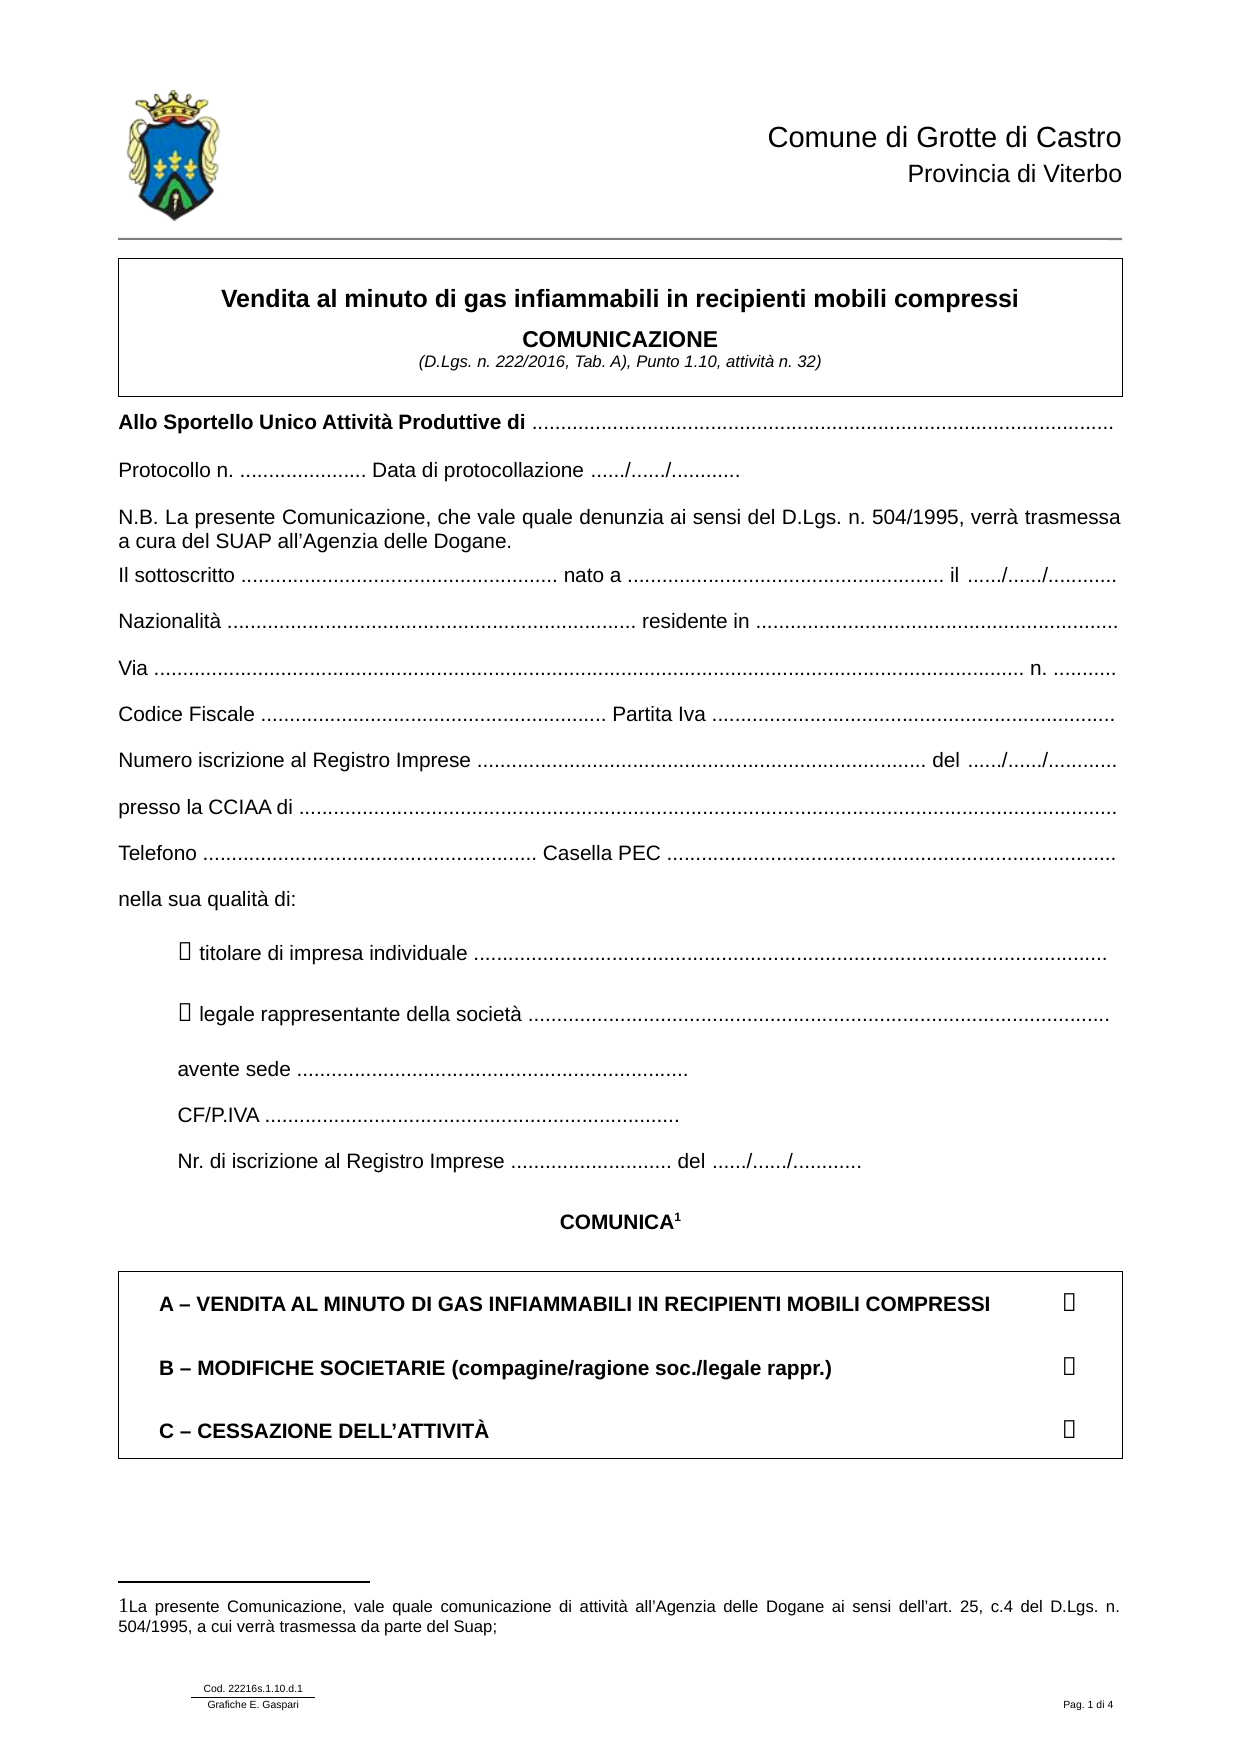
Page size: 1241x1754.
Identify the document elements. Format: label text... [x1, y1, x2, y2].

text Allo Sportello Unico Attività Produttive di ..................................................................................................... [118, 410, 1122, 434]
text CF/P.IVA ........................................................................ [177, 1103, 1122, 1127]
text La presente Comunicazione, vale quale comunicazione di attività all’Agenzia delle Dogane ai sensi dell’art. 25, c.4 del D.Lgs. n. 504/1995, a cui verrà trasmessa da parte del Suap; [118, 1593, 1122, 1636]
text Il sottoscritto ....................................................... nato a ....................................................... il ....../....../............ [118, 563, 1122, 587]
text Codice Fiscale ............................................................ Partita Iva ...................................................................... [118, 702, 1122, 726]
table_header A – VENDITA AL MINUTO DI GAS INFIAMMABILI IN RECIPIENTI MOBILI COMPRESSI  B – MODIFICHE SOCIETARIE (compagine/ragione soc./legale rappr.)  C – CESSAZIONE DELL’ATTIVITÀ  [119, 1272, 1122, 1458]
text Provincia di Viterbo [224, 159, 1122, 188]
text nella sua qualità di: [118, 887, 1122, 911]
picture [122, 90, 224, 221]
text Via ....................................................................................................................................................... n. ........... [118, 656, 1122, 679]
text  legale rappresentante della società ..................................................................................................... [177, 995, 1122, 1029]
text N.B. La presente Comunicazione, che vale quale denunzia ai sensi del D.Lgs. n. 504/1995, verrà trasmessa a cura del SUAP all’Agenzia delle Dogane. [118, 504, 1122, 552]
text Numero iscrizione al Registro Imprese .............................................................................. del ....../....../............ [118, 748, 1122, 772]
text avente sede .................................................................... [177, 1057, 1122, 1081]
text Nazionalità ....................................................................... residente in ............................................................... [118, 609, 1122, 633]
text Protocollo n. ...................... Data di protocollazione ....../....../............ [118, 458, 1122, 482]
text presso la CCIAA di .............................................................................................................................................. [118, 794, 1122, 818]
table_header Vendita al minuto di gas infiammabili in recipienti mobili compressi COMUNICAZIONE (D.Lgs. n. 222/2016, Tab. A), Punto 1.10, attività n. 32) [119, 259, 1122, 396]
text  titolare di impresa individuale .............................................................................................................. [177, 934, 1122, 968]
text Nr. di iscrizione al Registro Imprese ............................ del ....../....../............ [177, 1149, 1122, 1173]
text COMUNICA [118, 1210, 1122, 1234]
text Telefono .......................................................... Casella PEC .............................................................................. [118, 841, 1122, 865]
text Comune di Grotte di Castro [224, 121, 1122, 154]
